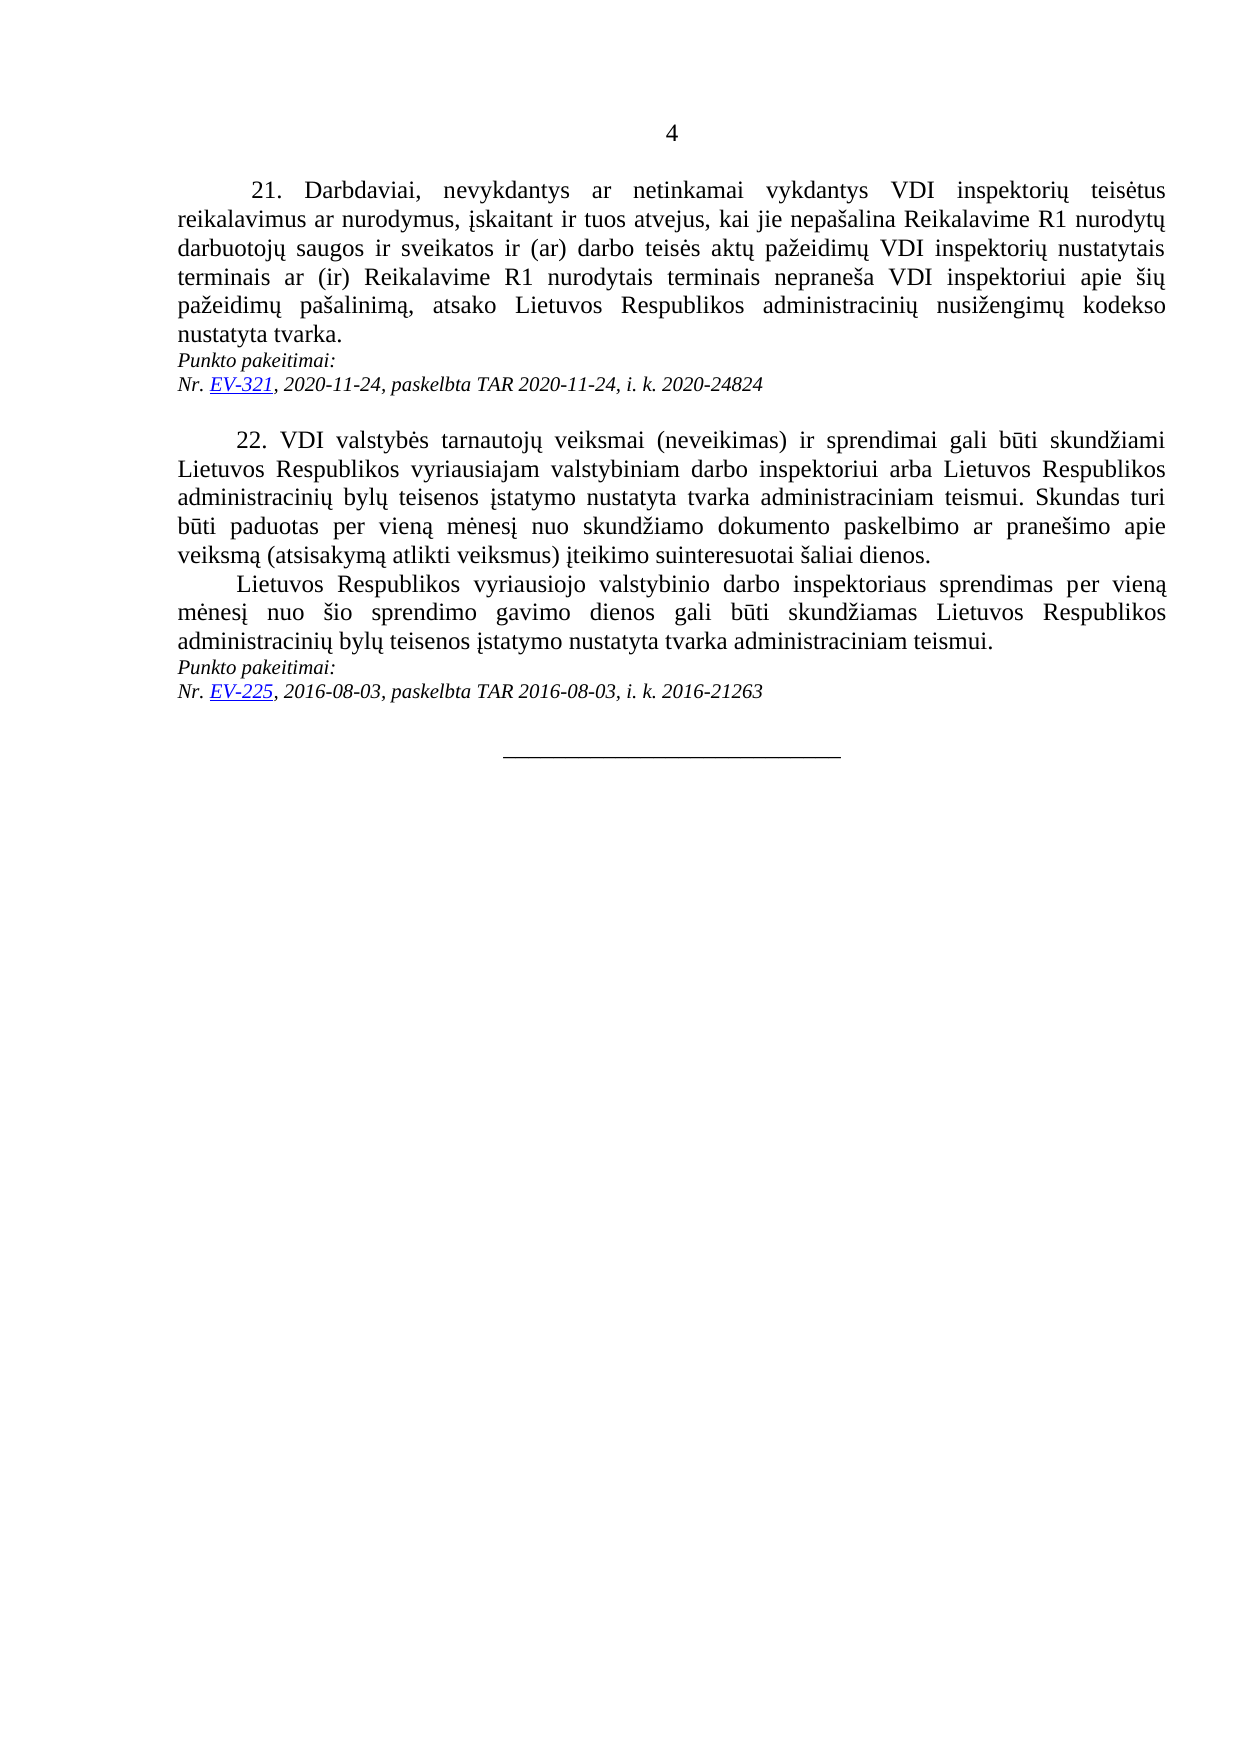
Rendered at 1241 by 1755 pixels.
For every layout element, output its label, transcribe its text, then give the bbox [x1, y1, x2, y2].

text Nr. EV-321, 2020-11-24, paskelbta TAR 2020-11-24, i. k. 2020-24824 [177, 372, 1166, 396]
text 22. VDI valstybės tarnautojų veiksmai (neveikimas) ir sprendimai gali būti skundžiami Lietuvos Respublikos vyriausiajam valstybiniam darbo inspektoriui arba Lietuvos Respublikos administracinių bylų teisenos įstatymo nustatyta tvarka administraciniam teismui. Skundas turi būti paduotas per vieną mėnesį nuo skundžiamo dokumento paskelbimo ar pranešimo apie veiksmą (atsisakymą atlikti veiksmus) įteikimo suinteresuotai šaliai dienos. [177, 425, 1166, 569]
text Nr. EV-225, 2016-08-03, paskelbta TAR 2016-08-03, i. k. 2016-21263 [177, 679, 1166, 703]
text Punkto pakeitimai: [177, 655, 1166, 679]
text Punkto pakeitimai: [177, 348, 1166, 372]
text 21. Darbdaviai, nevykdantys ar netinkamai vykdantys VDI inspektorių teisėtus reikalavimus ar nurodymus, įskaitant ir tuos atvejus, kai jie nepašalina Reikalavime R1 nurodytų darbuotojų saugos ir sveikatos ir (ar) darbo teisės aktų pažeidimų VDI inspektorių nustatytais terminais ar (ir) Reikalavime R1 nurodytais terminais nepraneša VDI inspektoriui apie šių pažeidimų pašalinimą, atsako Lietuvos Respublikos administracinių nusižengimų kodekso nustatyta tvarka. [177, 176, 1166, 348]
text ___________________________ [177, 732, 1166, 761]
text Lietuvos Respublikos vyriausiojo valstybinio darbo inspektoriaus sprendimas per vieną mėnesį nuo šio sprendimo gavimo dienos gali būti skundžiamas Lietuvos Respublikos administracinių bylų teisenos įstatymo nustatyta tvarka administraciniam teismui. [177, 569, 1166, 655]
